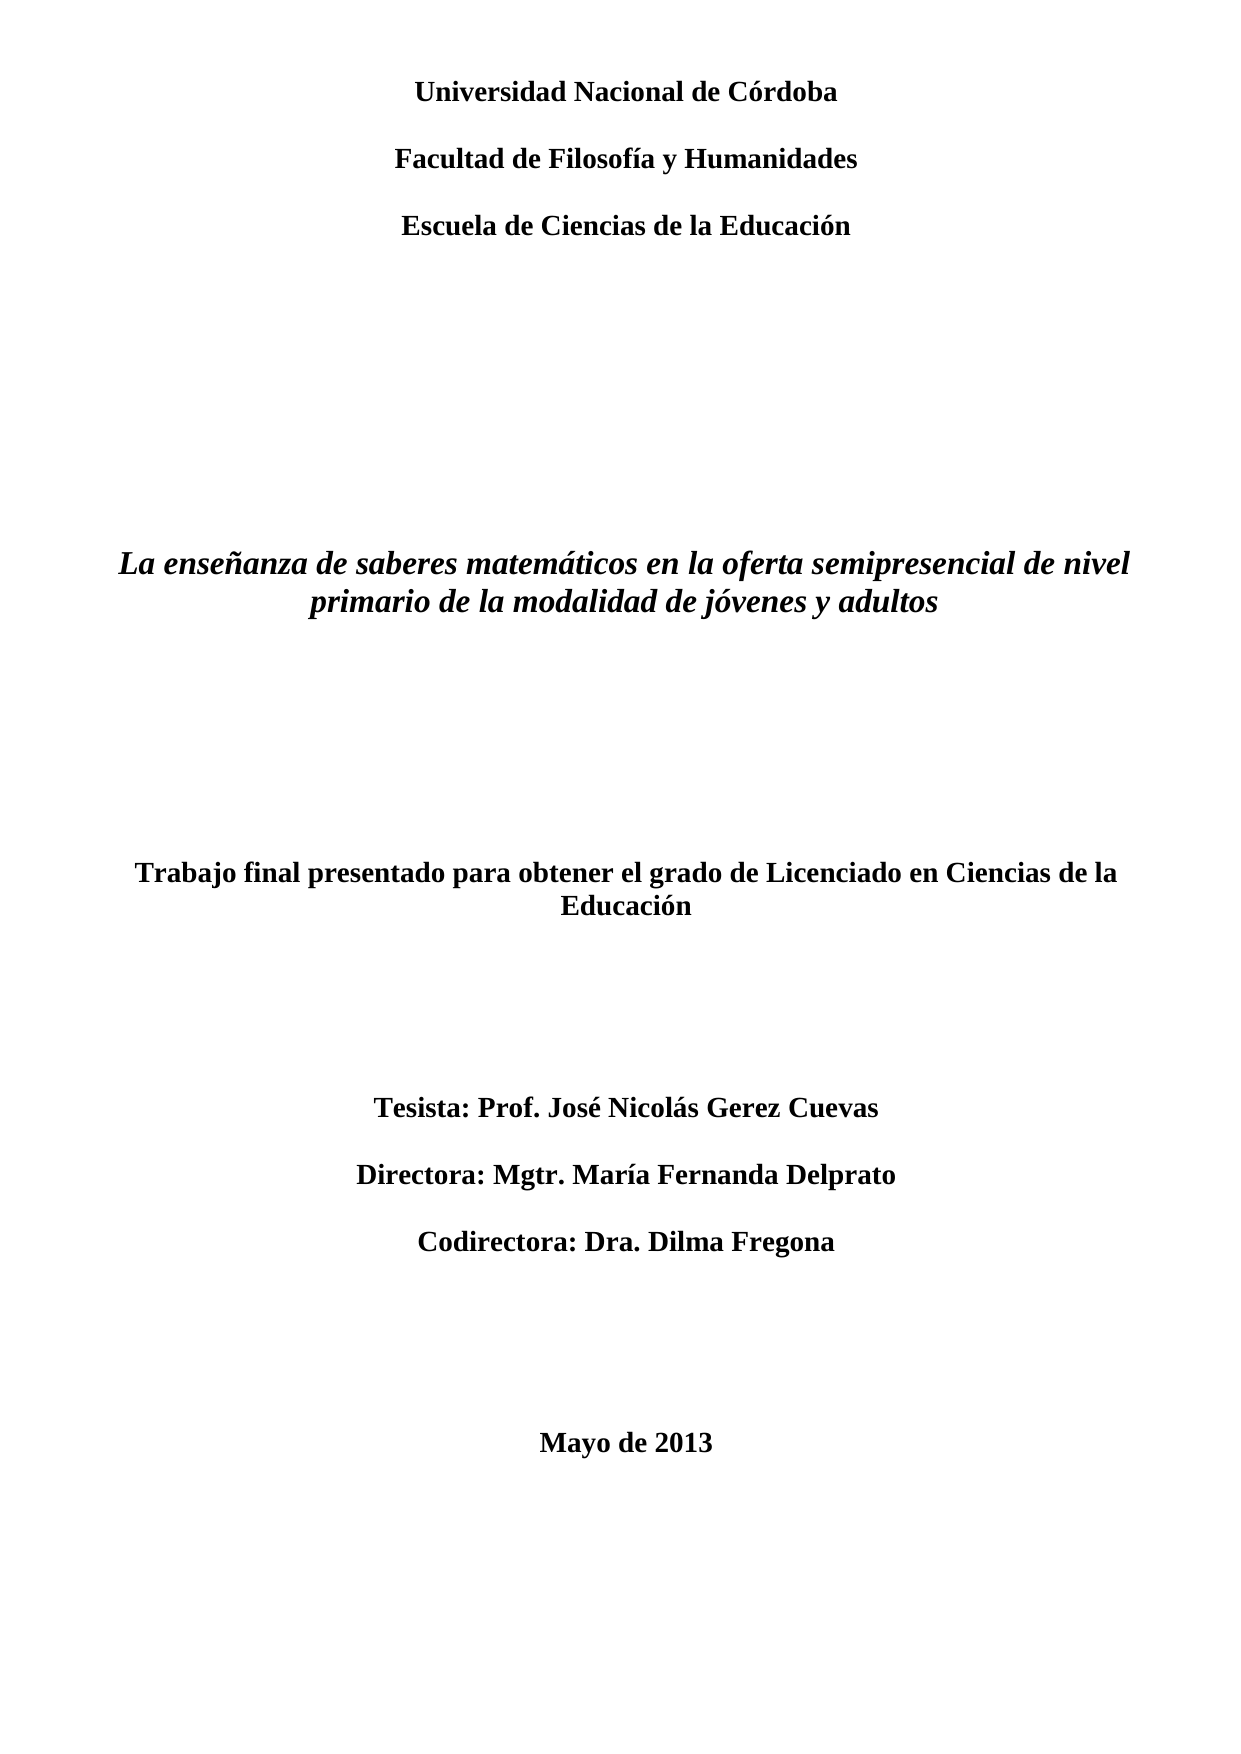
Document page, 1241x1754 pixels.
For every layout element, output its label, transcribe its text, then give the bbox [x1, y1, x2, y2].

text Directora: Mgtr. María Fernanda Delprato [89, 1157, 1163, 1190]
text Universidad Nacional de Córdoba [89, 74, 1163, 107]
text La enseñanza de saberes matemáticos en la oferta semipresencial de nivel primario de la modalidad de jóvenes y adultos [89, 543, 1163, 620]
text Facultad de Filosofía y Humanidades [89, 141, 1163, 174]
text Trabajo final presentado para obtener el grado de Licenciado en Ciencias de la Educación [89, 855, 1163, 922]
text Codirectora: Dra. Dilma Fregona [89, 1224, 1163, 1257]
text Escuela de Ciencias de la Educación [89, 208, 1163, 242]
text Tesista: Prof. José Nicolás Gerez Cuevas [89, 1090, 1163, 1123]
text Mayo de 2013 [89, 1425, 1163, 1459]
